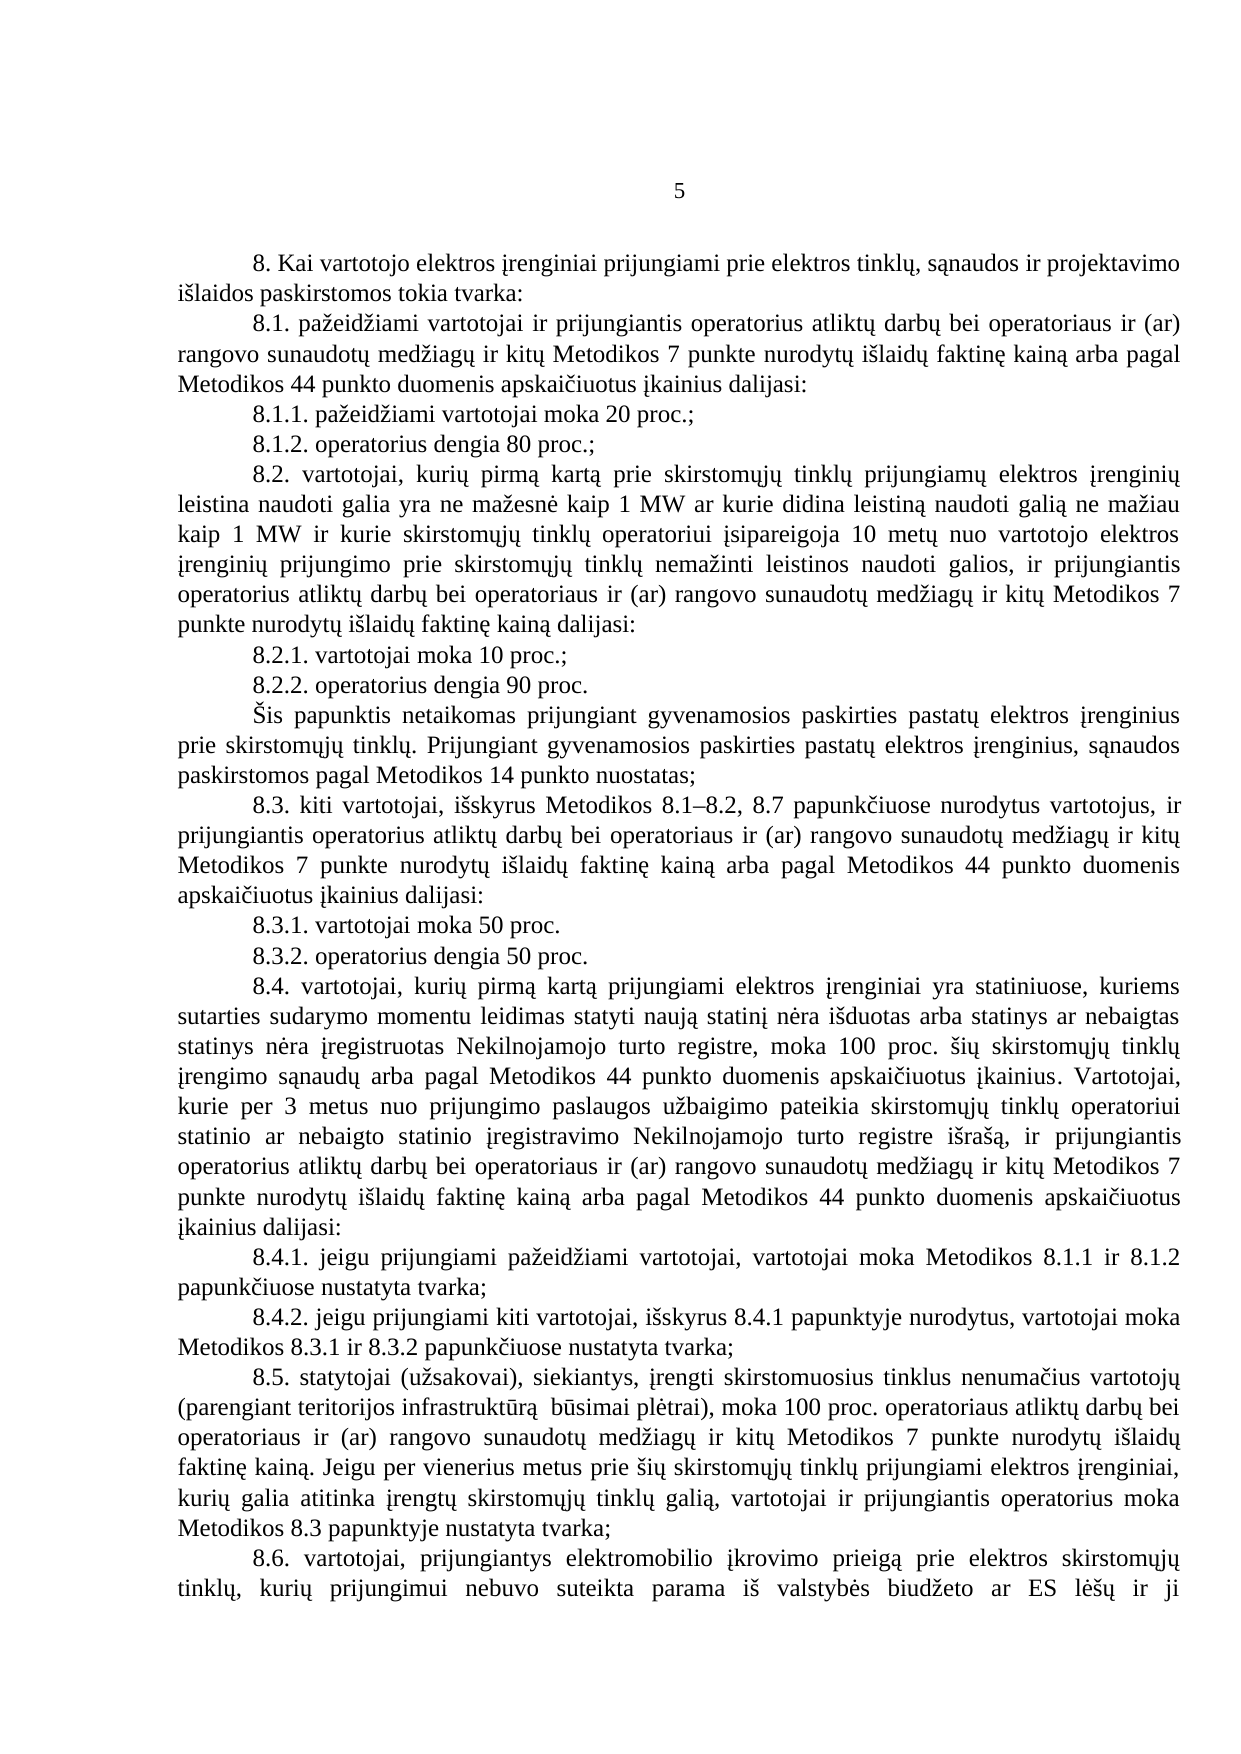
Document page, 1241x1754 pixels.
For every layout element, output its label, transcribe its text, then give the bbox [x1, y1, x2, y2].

text 8.1. pažeidžiami vartotojai ir prijungiantis operatorius atliktų darbų bei operatoriaus ir (ar) rangovo sunaudotų medžiagų ir kitų Metodikos 7 punkte nurodytų išlaidų faktinę kainą arba pagal Metodikos 44 punkto duomenis apskaičiuotus įkainius dalijasi: [177, 308, 1181, 397]
text 8.1.1. pažeidžiami vartotojai moka 20 proc.; [177, 399, 1181, 428]
text 8. Kai vartotojo elektros įrenginiai prijungiami prie elektros tinklų, sąnaudos ir projektavimo išlaidos paskirstomos tokia tvarka: [177, 248, 1181, 307]
text 8.2. vartotojai, kurių pirmą kartą prie skirstomųjų tinklų prijungiamų elektros įrenginių leistina naudoti galia yra ne mažesnė kaip 1 MW ar kurie didina leistiną naudoti galią ne mažiau kaip 1 MW ir kurie skirstomųjų tinklų operatoriui įsipareigoja 10 metų nuo vartotojo elektros įrenginių prijungimo prie skirstomųjų tinklų nemažinti leistinos naudoti galios, ir prijungiantis operatorius atliktų darbų bei operatoriaus ir (ar) rangovo sunaudotų medžiagų ir kitų Metodikos 7 punkte nurodytų išlaidų faktinę kainą dalijasi: [177, 459, 1181, 638]
text 8.4.2. jeigu prijungiami kiti vartotojai, išskyrus 8.4.1 papunktyje nurodytus, vartotojai moka Metodikos 8.3.1 ir 8.3.2 papunkčiuose nustatyta tvarka; [177, 1302, 1181, 1361]
text 8.3. kiti vartotojai, išskyrus Metodikos 8.1–8.2, 8.7 papunkčiuose nurodytus vartotojus, ir prijungiantis operatorius atliktų darbų bei operatoriaus ir (ar) rangovo sunaudotų medžiagų ir kitų Metodikos 7 punkte nurodytų išlaidų faktinę kainą arba pagal Metodikos 44 punkto duomenis apskaičiuotus įkainius dalijasi: [177, 790, 1181, 909]
text 8.5. statytojai (užsakovai), siekiantys, įrengti skirstomuosius tinklus nenumačius vartotojų (parengiant teritorijos infrastruktūrą būsimai plėtrai), moka 100 proc. operatoriaus atliktų darbų bei operatoriaus ir (ar) rangovo sunaudotų medžiagų ir kitų Metodikos 7 punkte nurodytų išlaidų faktinę kainą. Jeigu per vienerius metus prie šių skirstomųjų tinklų prijungiami elektros įrenginiai, kurių galia atitinka įrengtų skirstomųjų tinklų galią, vartotojai ir prijungiantis operatorius moka Metodikos 8.3 papunktyje nustatyta tvarka; [177, 1362, 1181, 1541]
text Šis papunktis netaikomas prijungiant gyvenamosios paskirties pastatų elektros įrenginius prie skirstomųjų tinklų. Prijungiant gyvenamosios paskirties pastatų elektros įrenginius, sąnaudos paskirstomos pagal Metodikos 14 punkto nuostatas; [177, 700, 1181, 789]
text 8.4. vartotojai, kurių pirmą kartą prijungiami elektros įrenginiai yra statiniuose, kuriems sutarties sudarymo momentu leidimas statyti naują statinį nėra išduotas arba statinys ar nebaigtas statinys nėra įregistruotas Nekilnojamojo turto registre, moka 100 proc. šių skirstomųjų tinklų įrengimo sąnaudų arba pagal Metodikos 44 punkto duomenis apskaičiuotus įkainius. Vartotojai, kurie per 3 metus nuo prijungimo paslaugos užbaigimo pateikia skirstomųjų tinklų operatoriui statinio ar nebaigto statinio įregistravimo Nekilnojamojo turto registre išrašą, ir prijungiantis operatorius atliktų darbų bei operatoriaus ir (ar) rangovo sunaudotų medžiagų ir kitų Metodikos 7 punkte nurodytų išlaidų faktinę kainą arba pagal Metodikos 44 punkto duomenis apskaičiuotus įkainius dalijasi: [177, 971, 1181, 1240]
text 8.4.1. jeigu prijungiami pažeidžiami vartotojai, vartotojai moka Metodikos 8.1.1 ir 8.1.2 papunkčiuose nustatyta tvarka; [177, 1242, 1181, 1301]
text 8.3.1. vartotojai moka 50 proc. [177, 911, 1181, 939]
text 8.2.2. operatorius dengia 90 proc. [177, 670, 1181, 698]
text 8.6. vartotojai, prijungiantys elektromobilio įkrovimo prieigą prie elektros skirstomųjų tinklų, kurių prijungimui nebuvo suteikta parama iš valstybės biudžeto ar ES lėšų ir ji [177, 1543, 1181, 1602]
text 8.3.2. operatorius dengia 50 proc. [177, 941, 1181, 969]
text 8.2.1. vartotojai moka 10 proc.; [177, 640, 1181, 668]
text 8.1.2. operatorius dengia 80 proc.; [177, 429, 1181, 458]
